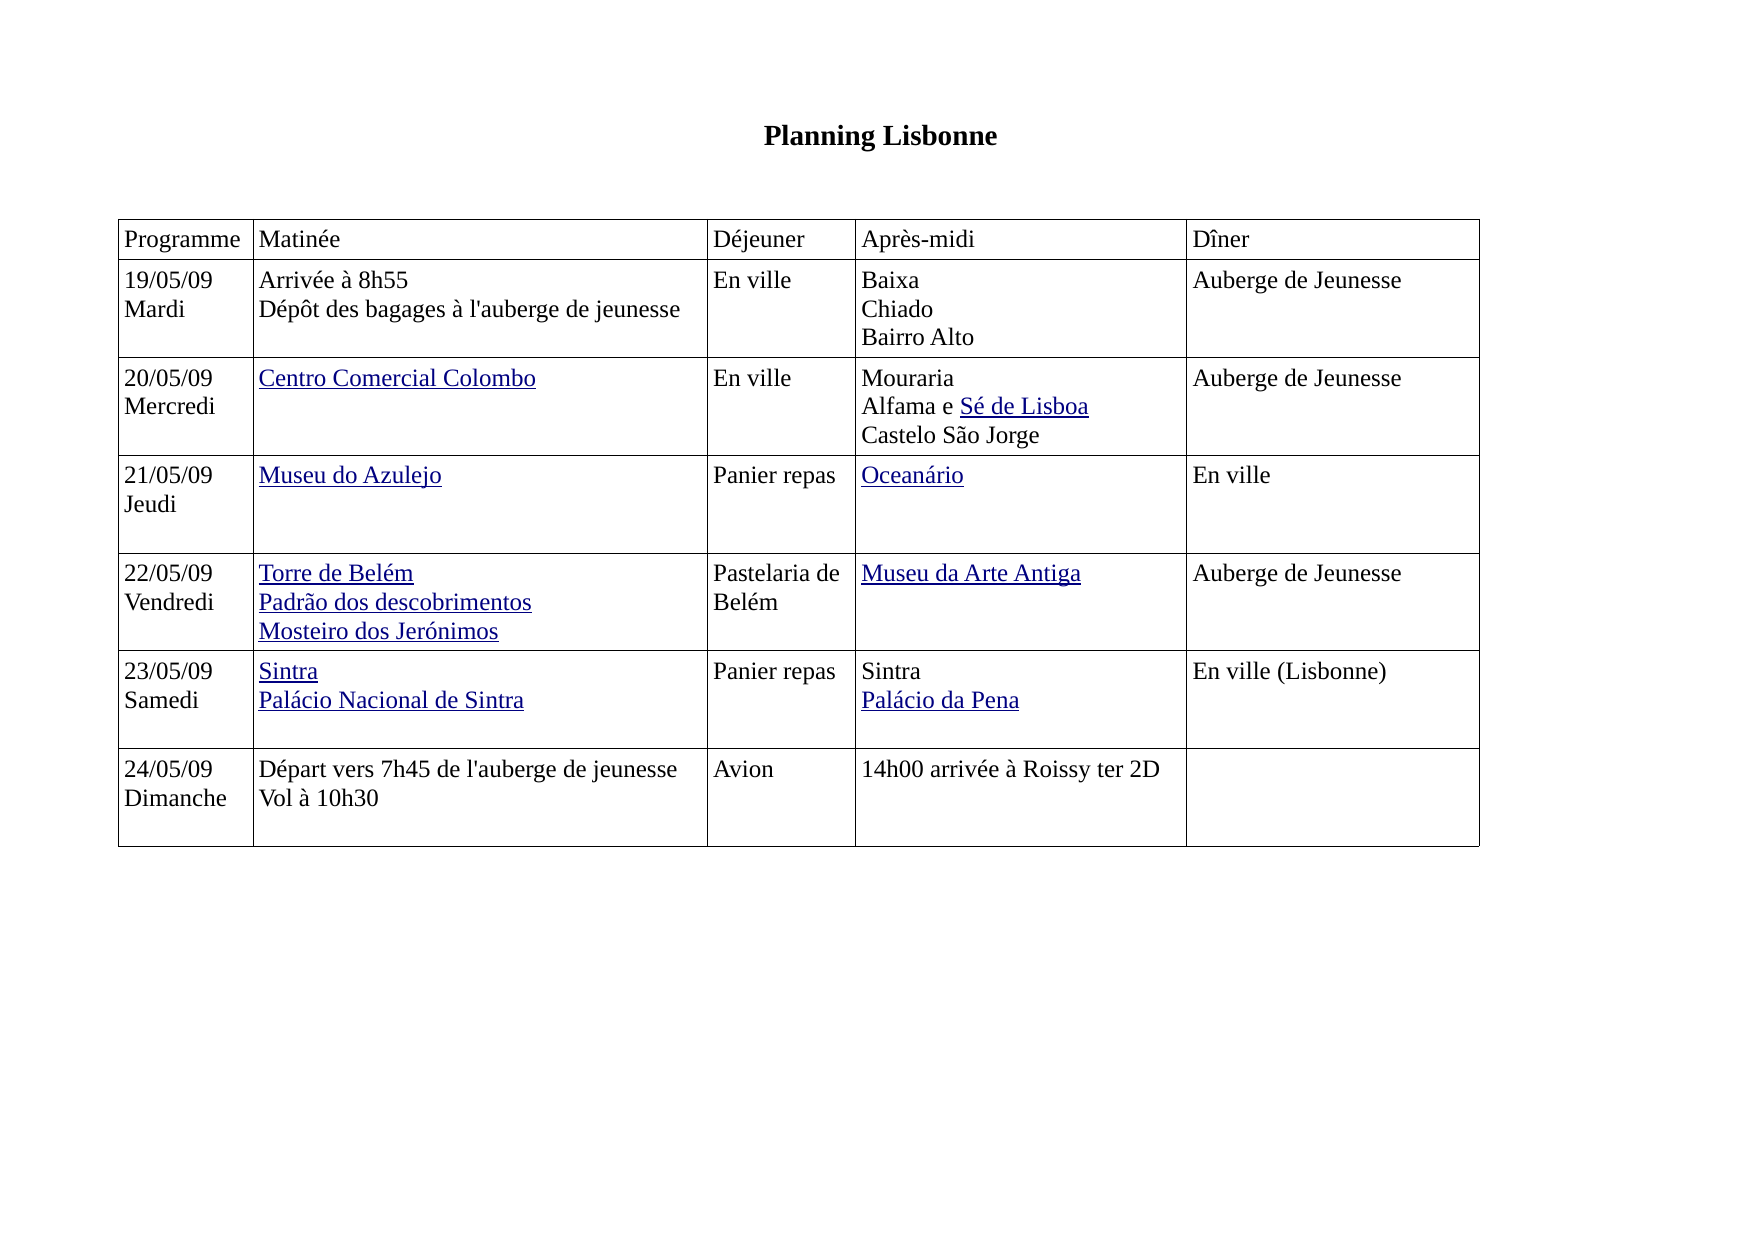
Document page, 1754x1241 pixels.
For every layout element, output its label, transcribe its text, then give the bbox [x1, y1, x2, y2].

table_cell 14h00 arrivée à Roissy ter 2D [856, 749, 1186, 846]
text Planning Lisbonne [118, 118, 1636, 152]
table_cell 23/05/09 Samedi [119, 651, 253, 748]
table_cell Arrivée à 8h55 Dépôt des bagages à l'auberge de jeunesse [254, 260, 707, 357]
table_cell En ville [708, 260, 855, 357]
table_cell 20/05/09 Mercredi [119, 358, 253, 455]
table_header Après-midi [856, 220, 1186, 259]
table_cell 19/05/09 Mardi [119, 260, 253, 357]
table_cell Auberge de Jeunesse [1187, 358, 1479, 455]
table_cell 22/05/09 Vendredi [119, 554, 253, 650]
table_cell Baixa Chiado Bairro Alto [856, 260, 1186, 357]
table_cell Mouraria Alfama e Sé de Lisboa Castelo São Jorge [856, 358, 1186, 455]
table_header Déjeuner [708, 220, 855, 259]
table_cell 21/05/09 Jeudi [119, 456, 253, 552]
table_cell Auberge de Jeunesse [1187, 260, 1479, 357]
table_cell 24/05/09 Dimanche [119, 749, 253, 846]
table_cell Auberge de Jeunesse [1187, 554, 1479, 650]
table_cell Pastelaria de Belém [708, 554, 855, 650]
table_cell Sintra Palácio Nacional de Sintra [254, 651, 707, 748]
table_cell [1187, 749, 1479, 846]
table_cell En ville [1187, 456, 1479, 552]
table_cell Avion [708, 749, 855, 846]
table_cell Torre de Belém Padrão dos descobrimentos Mosteiro dos Jerónimos [254, 554, 707, 650]
table_header Dîner [1187, 220, 1479, 259]
table_cell Museu do Azulejo [254, 456, 707, 552]
table_header Programme [119, 220, 253, 259]
table_cell En ville [708, 358, 855, 455]
table_cell Centro Comercial Colombo [254, 358, 707, 455]
table_cell Oceanário [856, 456, 1186, 552]
table_cell Panier repas [708, 651, 855, 748]
table_cell Sintra Palácio da Pena [856, 651, 1186, 748]
table_cell Départ vers 7h45 de l'auberge de jeunesse Vol à 10h30 [254, 749, 707, 846]
table_cell Museu da Arte Antiga [856, 554, 1186, 650]
table_cell Panier repas [708, 456, 855, 552]
table_cell En ville (Lisbonne) [1187, 651, 1479, 748]
table_header Matinée [254, 220, 707, 259]
